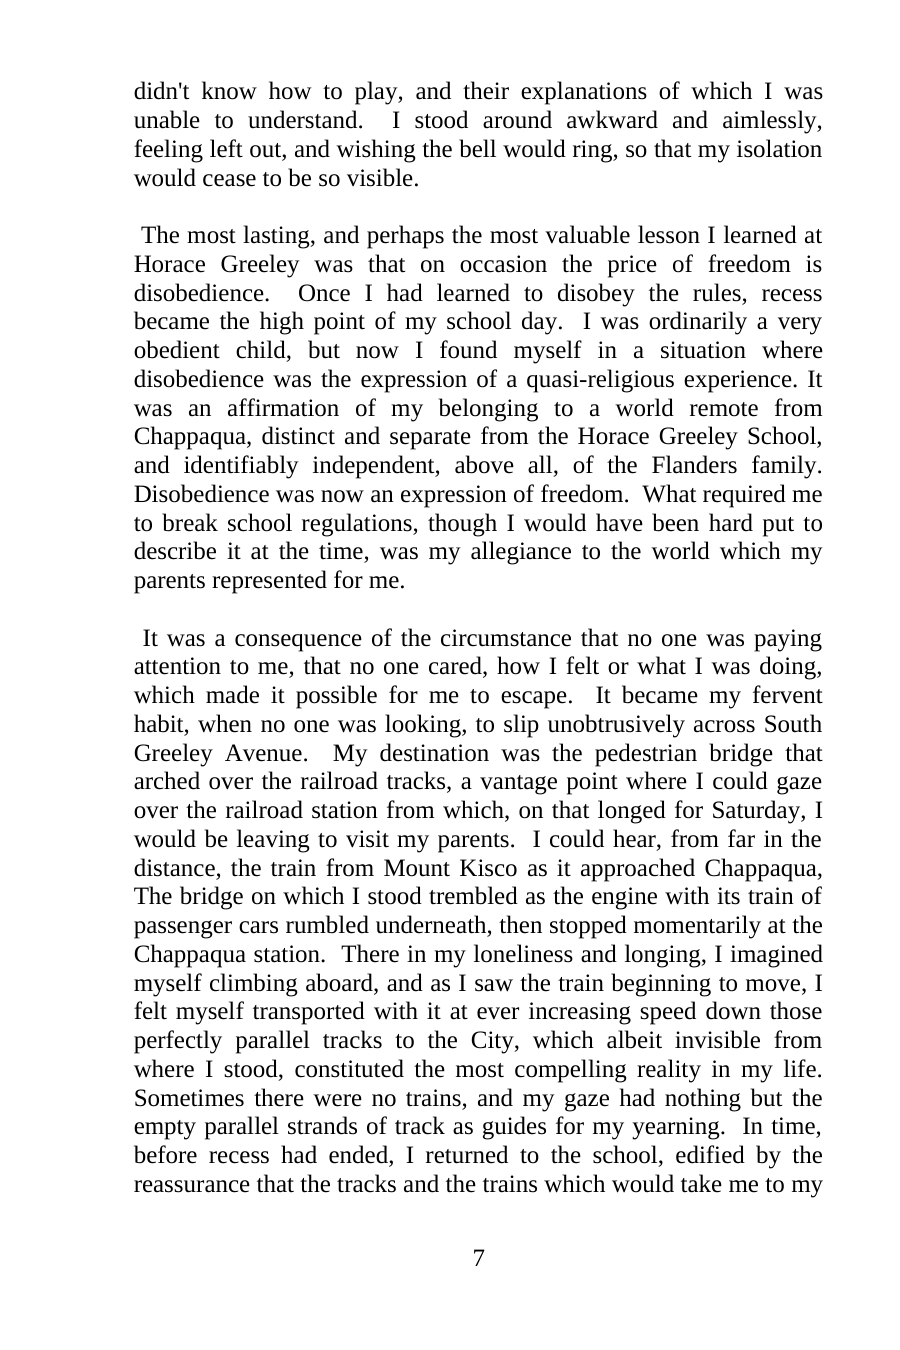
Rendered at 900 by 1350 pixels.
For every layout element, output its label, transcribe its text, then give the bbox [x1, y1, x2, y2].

text The most lasting, and perhaps the most valuable lesson I learned at Horace Greeley was that on occasion the price of freedom is disobedience. Once I had learned to disobey the rules, recess became the high point of my school day. I was ordinarily a very obedient child, but now I found myself in a situation where disobedience was the expression of a quasi-religious experience. It was an affirmation of my belonging to a world remote from Chappaqua, distinct and separate from the Horace Greeley School, and identifiably independent, above all, of the Flanders family. Disobedience was now an expression of freedom. What required me to break school regulations, though I would have been hard put to describe it at the time, was my allegiance to the world which my parents represented for me. [133, 220, 823, 594]
text It was a consequence of the circumstance that no one was paying attention to me, that no one cared, how I felt or what I was doing, which made it possible for me to escape. It became my fervent habit, when no one was looking, to slip unobtrusively across South Greeley Avenue. My destination was the pedestrian bridge that arched over the railroad tracks, a vantage point where I could gaze over the railroad station from which, on that longed for Saturday, I would be leaving to visit my parents. I could hear, from far in the distance, the train from Mount Kisco as it approached Chappaqua, The bridge on which I stood trembled as the engine with its train of passenger cars rumbled underneath, then stopped momentarily at the Chappaqua station. There in my loneliness and longing, I imagined myself climbing aboard, and as I saw the train beginning to move, I felt myself transported with it at ever increasing speed down those perfectly parallel tracks to the City, which albeit invisible from where I stood, constituted the most compelling reality in my life. Sometimes there were no trains, and my gaze had nothing but the empty parallel strands of track as guides for my yearning. In time, before recess had ended, I returned to the school, edified by the reassurance that the tracks and the trains which would take me to my [133, 623, 823, 1198]
text didn't know how to play, and their explanations of which I was unable to understand. I stood around awkward and aimlessly, feeling left out, and wishing the bell would ring, so that my isolation would cease to be so visible. [133, 76, 823, 191]
